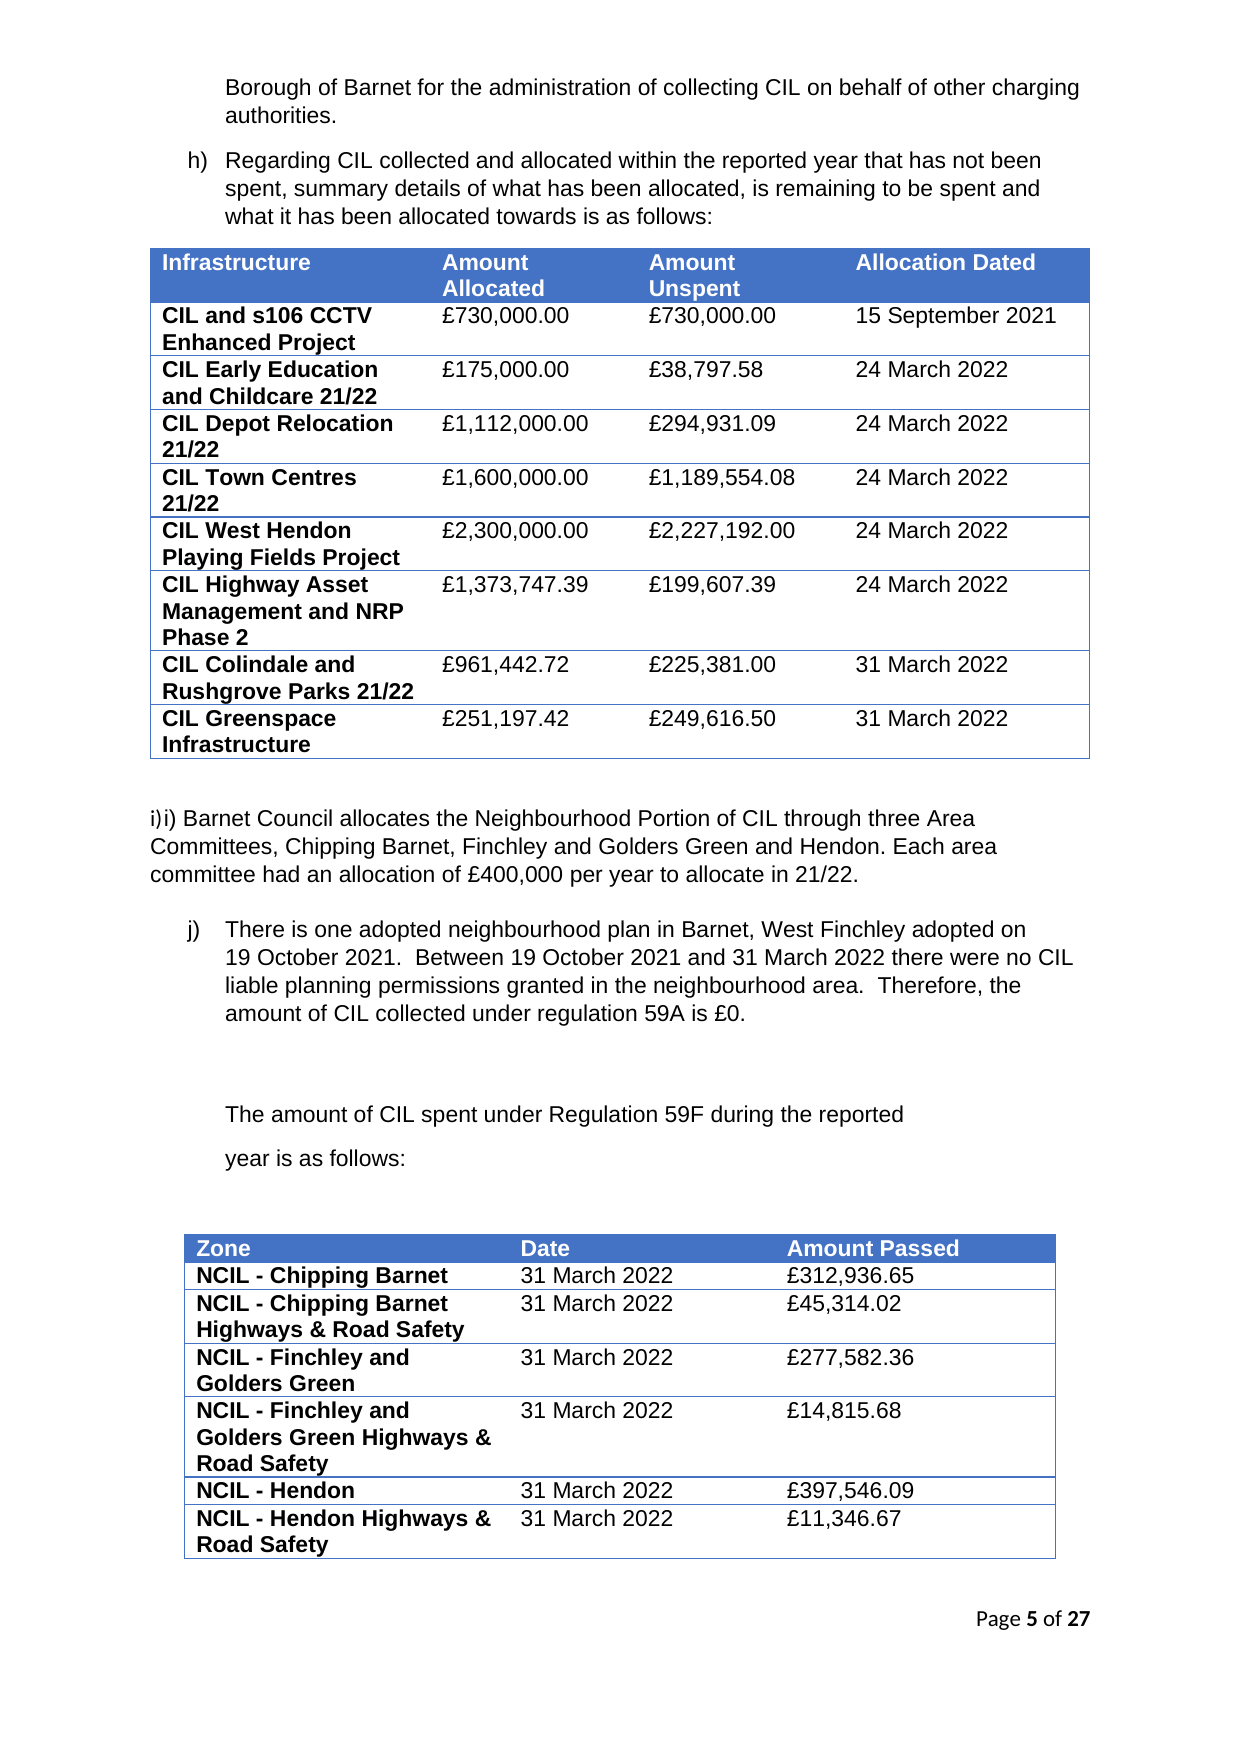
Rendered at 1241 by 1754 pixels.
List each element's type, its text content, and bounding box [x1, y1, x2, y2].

table_header Infrastructure [151, 249, 431, 301]
table_cell 24 March 2022 [844, 410, 1089, 463]
table_cell £312,936.65 [775, 1263, 1055, 1289]
table_cell £730,000.00 [431, 303, 637, 355]
table_cell £14,815.68 [775, 1397, 1055, 1476]
list There is one adopted neighbourhood plan in Barnet, West Finchley adopted on 19 October 2021. Between 19 October 2021 and 31 March 2022 there were no CIL liable planning permissions granted in the neighbourhood area. Therefore, the amount of CIL collected under regulation 59A is £0. [187, 916, 1090, 1026]
table_cell 31 March 2022 [509, 1478, 775, 1504]
table_cell NCIL - Hendon Highways & Road Safety [185, 1505, 509, 1557]
table_cell £175,000.00 [431, 356, 637, 409]
table_cell 24 March 2022 [844, 571, 1089, 650]
table_header Date [509, 1235, 775, 1261]
table_cell 24 March 2022 [844, 464, 1089, 516]
table_cell £45,314.02 [775, 1290, 1055, 1342]
table_cell CIL Colindale and Rushgrove Parks 21/22 [151, 651, 431, 704]
table_cell NCIL - Chipping Barnet [185, 1263, 509, 1289]
table_header Amount Passed [775, 1235, 1055, 1261]
table_cell NCIL - Chipping Barnet Highways & Road Safety [185, 1290, 509, 1342]
table_cell £2,227,192.00 [637, 518, 844, 570]
table_cell CIL and s106 CCTV Enhanced Project [151, 303, 431, 355]
table_header Amount Unspent [637, 249, 844, 301]
table_cell 31 March 2022 [844, 705, 1089, 758]
table_cell CIL Depot Relocation 21/22 [151, 410, 431, 463]
table_cell 24 March 2022 [844, 356, 1089, 409]
table_cell £277,582.36 [775, 1344, 1055, 1396]
table_cell £1,600,000.00 [431, 464, 637, 516]
table_cell 31 March 2022 [509, 1344, 775, 1396]
table_cell £1,112,000.00 [431, 410, 637, 463]
table_header Zone [185, 1235, 509, 1261]
table_cell £730,000.00 [637, 303, 844, 355]
text year is as follows: [150, 1145, 943, 1172]
table_cell £1,373,747.39 [431, 571, 637, 650]
table_cell 31 March 2022 [509, 1263, 775, 1289]
table_header Amount Allocated [431, 249, 637, 301]
table_cell 15 September 2021 [844, 303, 1089, 355]
list Regarding CIL collected and allocated within the reported year that has not been spent, summary details of what has been allocated, is remaining to be spent and what it has been allocated towards is as follows: [187, 147, 1090, 229]
table_cell CIL Town Centres 21/22 [151, 464, 431, 516]
list i) Barnet Council allocates the Neighbourhood Portion of CIL through three Area Committees, Chipping Barnet, Finchley and Golders Green and Hendon. Each area committee had an allocation of £400,000 per year to allocate in 21/22. [150, 804, 1006, 887]
table_cell £11,346.67 [775, 1505, 1055, 1557]
table_cell 31 March 2022 [509, 1505, 775, 1557]
table_cell CIL Greenspace Infrastructure [151, 705, 431, 758]
table_cell NCIL - Hendon [185, 1478, 509, 1504]
table_cell £294,931.09 [637, 410, 844, 463]
table_cell CIL West Hendon Playing Fields Project [151, 518, 431, 570]
table_cell 31 March 2022 [509, 1397, 775, 1476]
text Borough of Barnet for the administration of collecting CIL on behalf of other charging authorities. [225, 74, 1090, 128]
table_cell CIL Early Education and Childcare 21/22 [151, 356, 431, 409]
table_cell £251,197.42 [431, 705, 637, 758]
table_cell £397,546.09 [775, 1478, 1055, 1504]
table_cell £225,381.00 [637, 651, 844, 704]
table_cell £961,442.72 [431, 651, 637, 704]
table_cell £38,797.58 [637, 356, 844, 409]
table_cell £1,189,554.08 [637, 464, 844, 516]
text The amount of CIL spent under Regulation 59F during the reported [150, 1101, 943, 1127]
table_cell £199,607.39 [637, 571, 844, 650]
table_cell CIL Highway Asset Management and NRP Phase 2 [151, 571, 431, 650]
table_cell 24 March 2022 [844, 518, 1089, 570]
table_cell £249,616.50 [637, 705, 844, 758]
table_cell 31 March 2022 [509, 1290, 775, 1342]
table_cell £2,300,000.00 [431, 518, 637, 570]
table_cell NCIL - Finchley and Golders Green [185, 1344, 509, 1396]
table_cell 31 March 2022 [844, 651, 1089, 704]
table_header Allocation Dated [844, 249, 1089, 301]
table_cell NCIL - Finchley and Golders Green Highways & Road Safety [185, 1397, 509, 1476]
